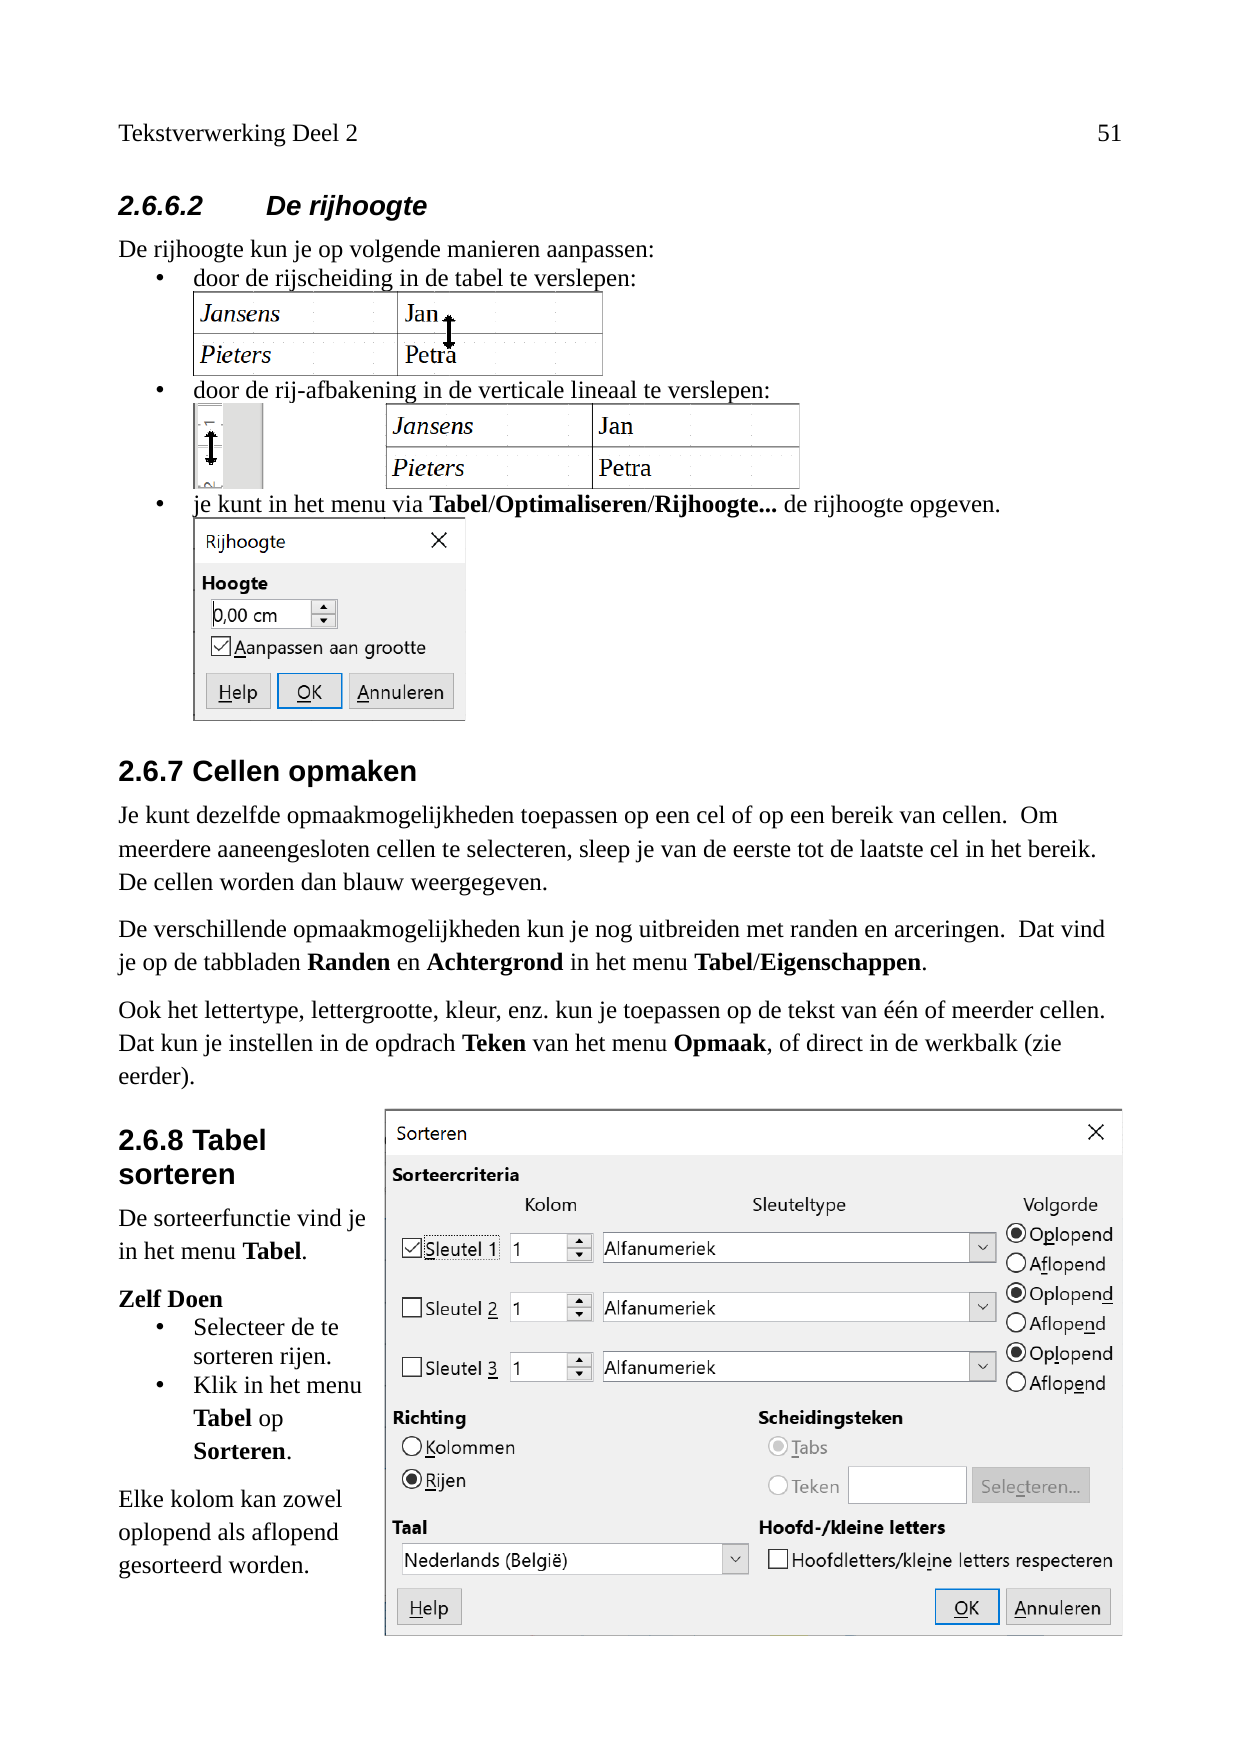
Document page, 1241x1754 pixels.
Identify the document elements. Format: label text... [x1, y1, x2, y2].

list Klik in het menu Tabel op Sorteren. [156, 1370, 384, 1465]
text De sorteerfunctie vind je in het menu Tabel. [118, 1203, 384, 1265]
text De rijhoogte kun je op volgende manieren aanpassen: [118, 234, 1122, 263]
text De verschillende opmaakmogelijkheden kun je nog uitbreiden met randen en arceringen. Dat vind je op de tabbladen Randen en Achtergrond in het menu Tabel/Eigenschappen. [118, 914, 1122, 976]
picture [193, 403, 800, 489]
text Elke kolom kan zowel oplopend als aflopend gesorteerd worden. [118, 1484, 384, 1578]
list Selecteer de te sorteren rijen. [156, 1312, 384, 1370]
picture [193, 517, 465, 721]
list door de rijscheiding in de tabel te verslepen: [156, 263, 1122, 291]
subtitle De rijhoogte [118, 189, 1122, 221]
subtitle Tabel sorteren [118, 1123, 384, 1191]
text Je kunt dezelfde opmaakmogelijkheden toepassen op een cel of op een bereik van cellen. Om meerdere aaneengesloten cellen te selecteren, sleep je van de eerste tot de laatste cel in het bereik. De cellen worden dan blauw weergegeven. [118, 801, 1122, 895]
text Zelf Doen [118, 1284, 384, 1312]
subtitle Cellen opmaken [118, 754, 1122, 788]
picture [384, 1108, 1123, 1636]
text Ook het lettertype, lettergrootte, kleur, enz. kun je toepassen op de tekst van één of meerder cellen. Dat kun je instellen in de opdrach Teken van het menu Opmaak, of direct in de werkbalk (zie eerder). [118, 995, 1122, 1090]
picture [193, 291, 603, 376]
list je kunt in het menu via Tabel/Optimaliseren/Rijhoogte... de rijhoogte opgeven. [156, 489, 1122, 518]
list door de rij-afbakening in de verticale lineaal te verslepen: [156, 375, 1122, 404]
